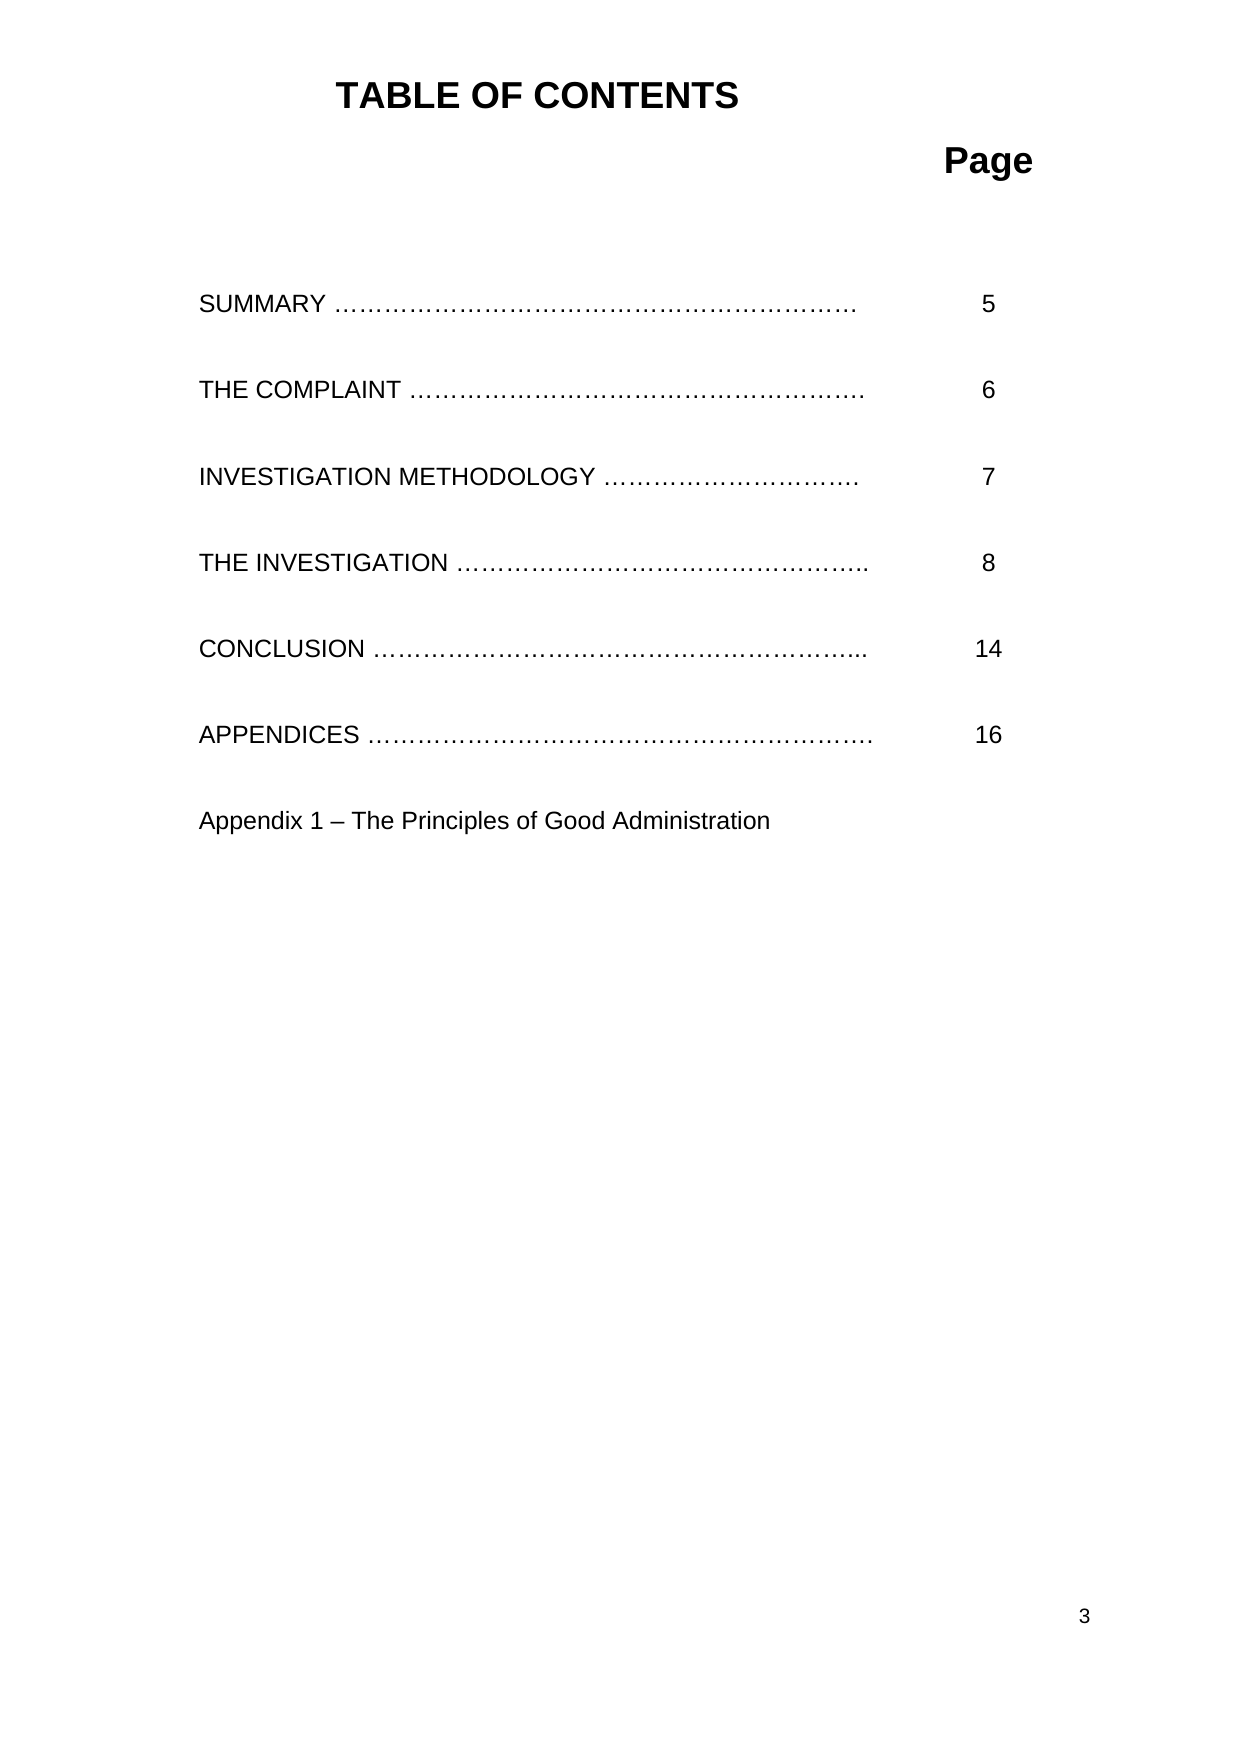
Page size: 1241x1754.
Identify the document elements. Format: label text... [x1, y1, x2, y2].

table_cell [187, 591, 888, 633]
table_cell 16 [888, 720, 1089, 763]
table_cell [888, 591, 1089, 633]
table_header TABLE OF CONTENTS [187, 74, 888, 203]
table_cell [187, 677, 888, 719]
table_cell THE INVESTIGATION ………………………………………….. [187, 548, 888, 591]
table_header Page [888, 74, 1089, 203]
table_cell 7 [888, 461, 1089, 504]
table_cell 14 [888, 634, 1089, 677]
table_cell [187, 419, 888, 461]
table_cell 8 [888, 548, 1089, 591]
table_cell THE COMPLAINT ………………………………………………. [187, 375, 888, 418]
table_cell APPENDICES ……………………………………………………. [187, 720, 888, 763]
table_cell Appendix 1 – The Principles of Good Administration [187, 763, 888, 892]
table_cell CONCLUSION …………………………………………………... [187, 634, 888, 677]
table_cell [187, 505, 888, 547]
table_cell [888, 333, 1089, 375]
table_cell [888, 419, 1089, 461]
table_cell 5 [888, 203, 1089, 332]
table_cell SUMMARY ……………………………………………………… [187, 203, 888, 332]
table_cell [187, 333, 888, 375]
table_cell INVESTIGATION METHODOLOGY …………………………. [187, 461, 888, 504]
table_cell [888, 505, 1089, 547]
table_cell 6 [888, 375, 1089, 418]
table_cell [888, 677, 1089, 719]
table_cell [888, 763, 1089, 892]
